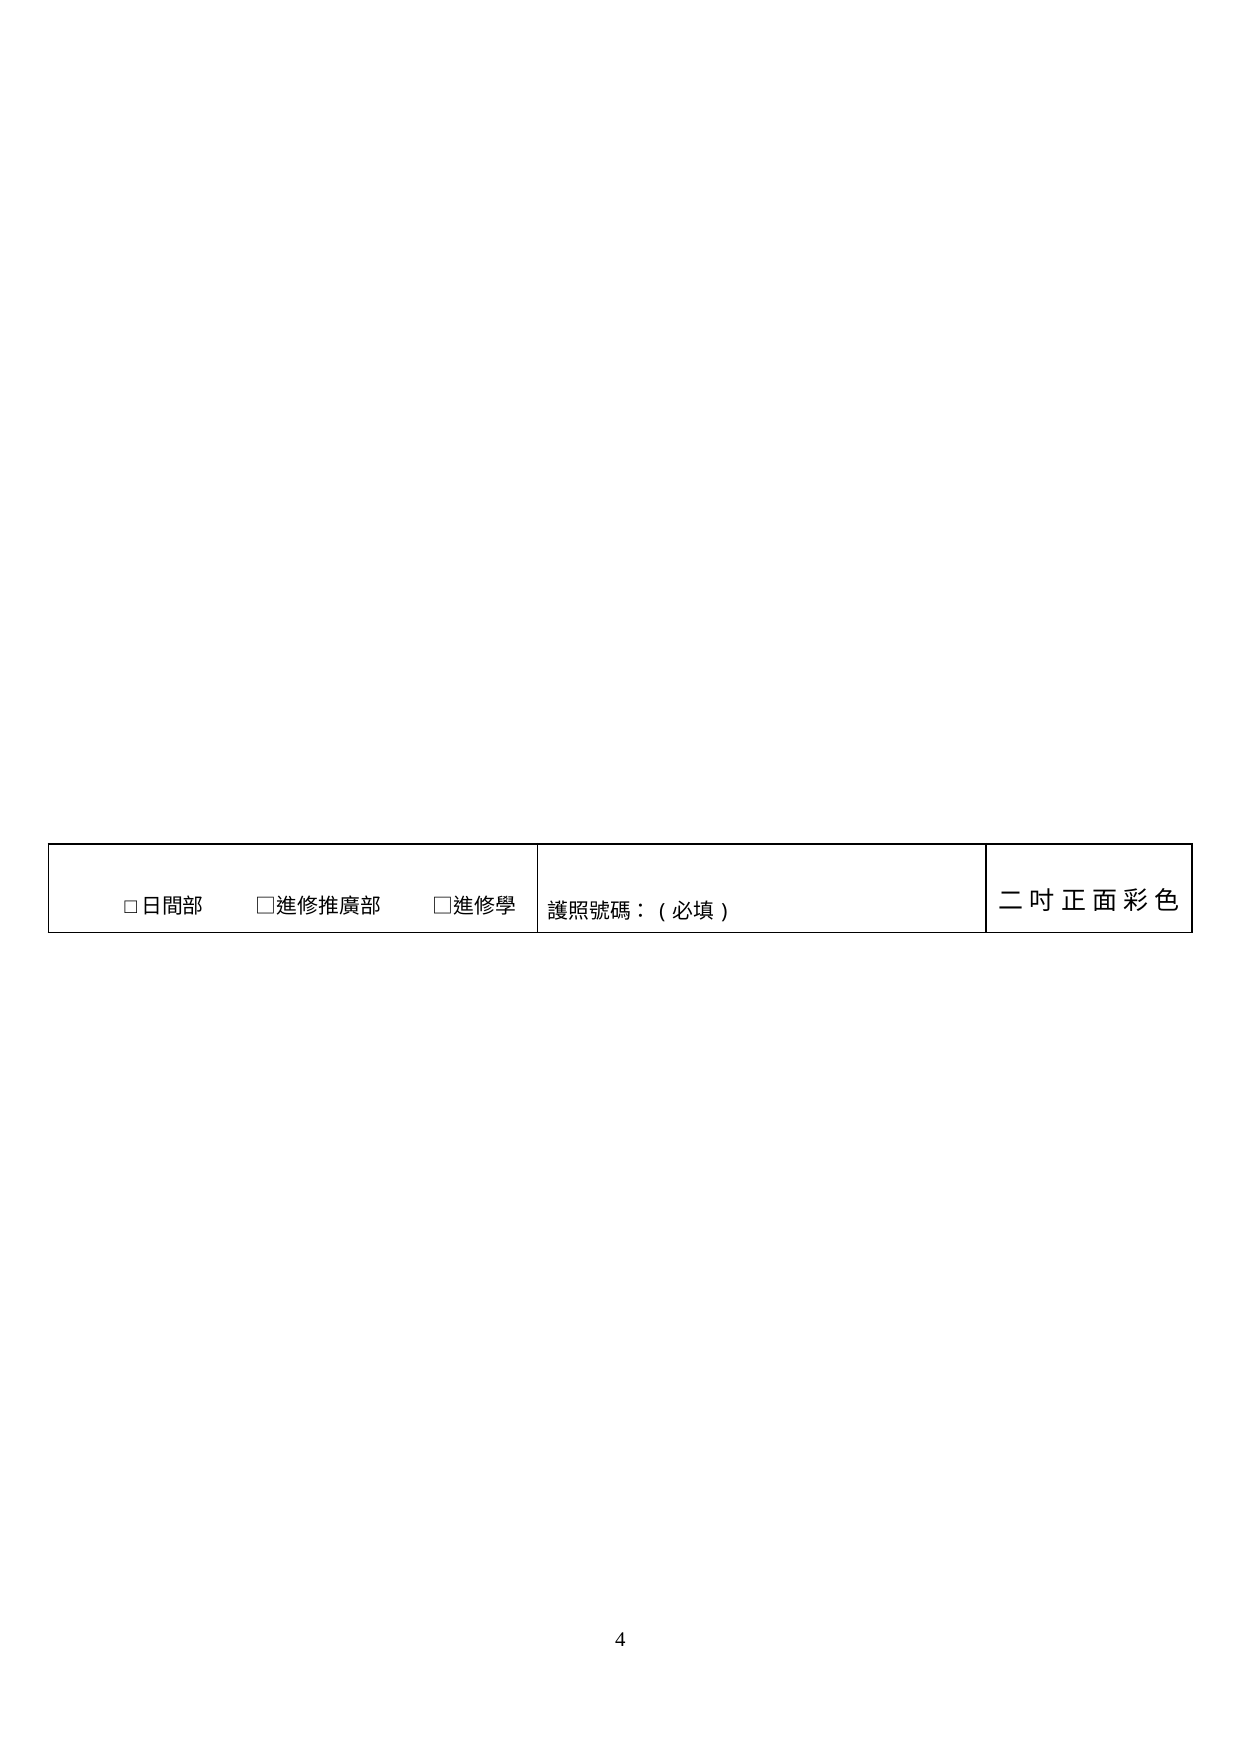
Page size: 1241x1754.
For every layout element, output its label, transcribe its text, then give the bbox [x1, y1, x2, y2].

table_cell □日間部 □進修推廣部 □進修學 [49, 845, 537, 932]
table_cell 護照號碼：(必填) [538, 845, 985, 932]
table_header 二吋正面彩色 [987, 845, 1191, 932]
